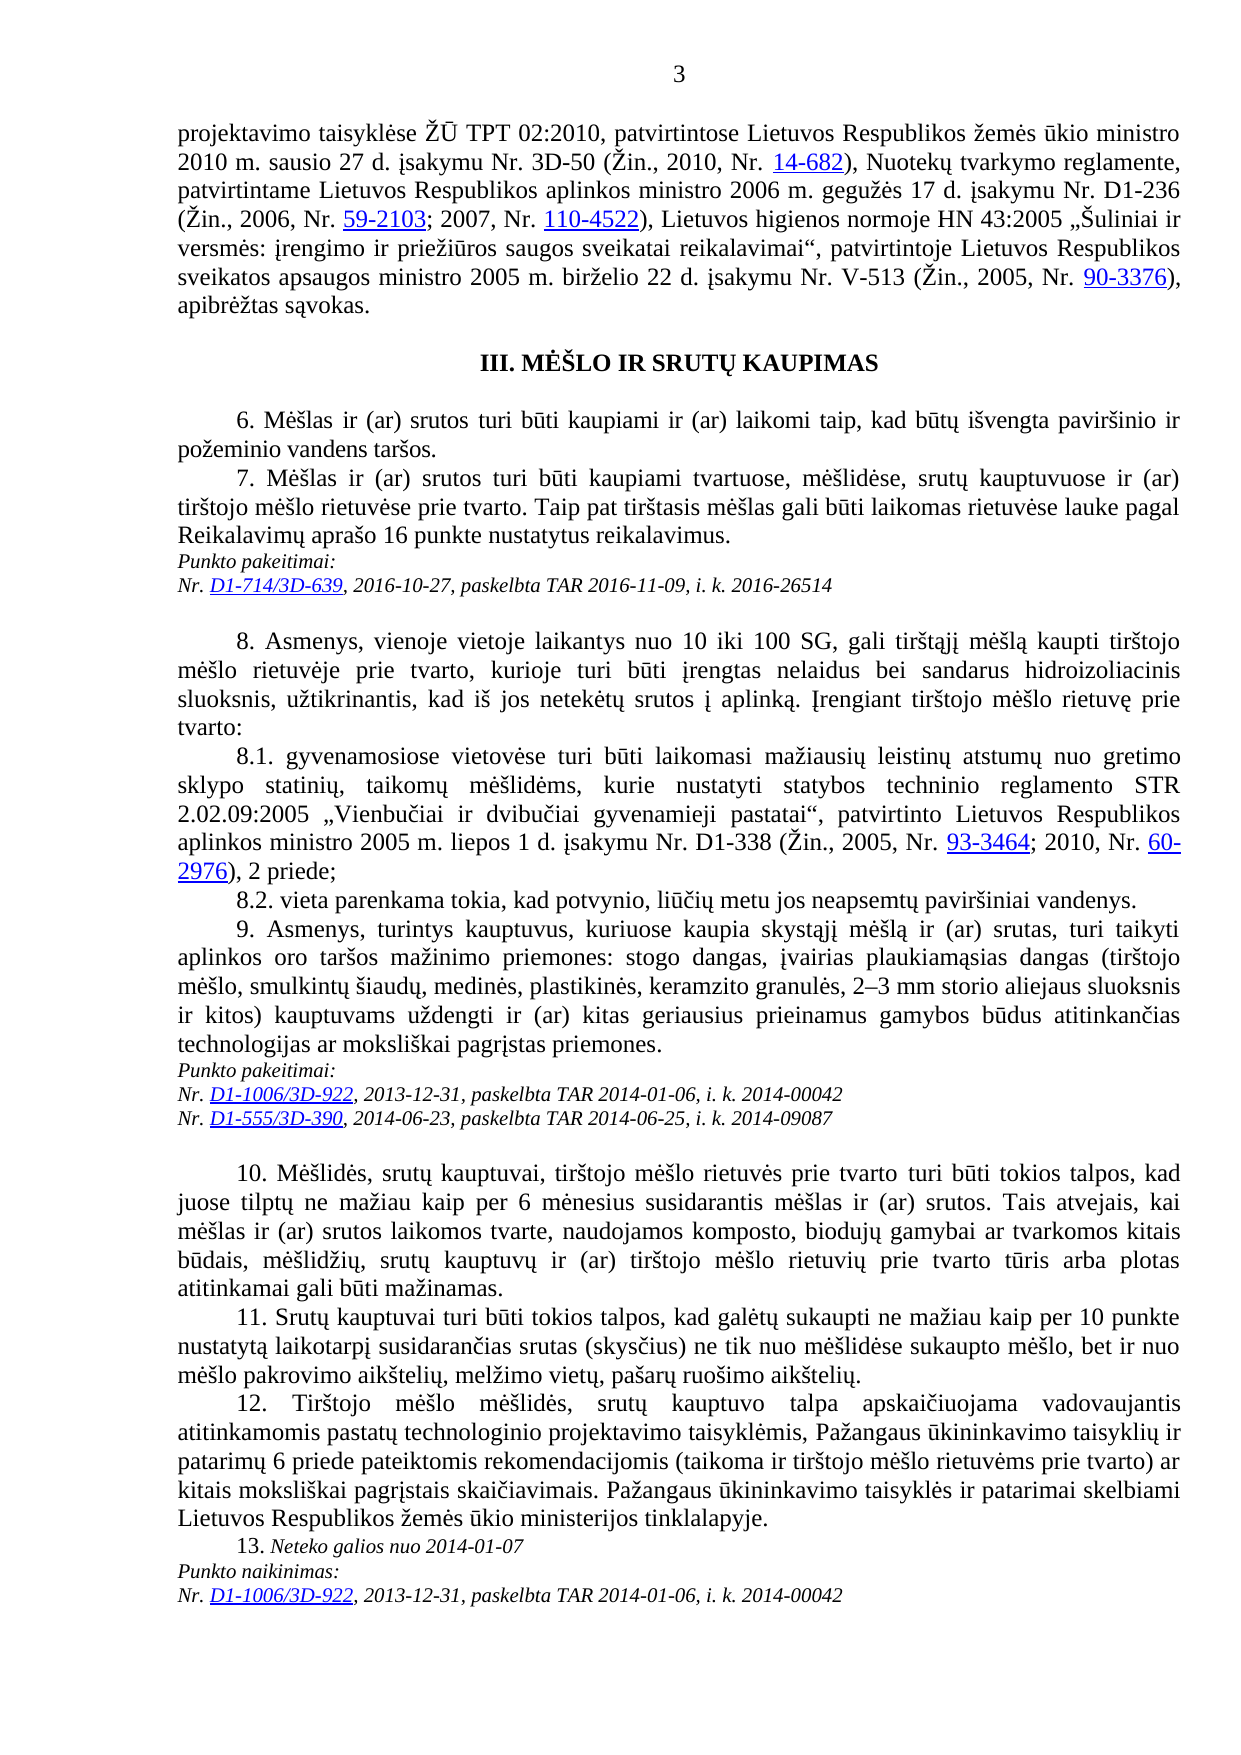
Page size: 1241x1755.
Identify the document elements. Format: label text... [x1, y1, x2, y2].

text Nr. D1-714/3D-639, 2016-10-27, paskelbta TAR 2016-11-09, i. k. 2016-26514 [177, 573, 1181, 597]
text 7. Mėšlas ir (ar) srutos turi būti kaupiami tvartuose, mėšlidėse, srutų kauptuvuose ir (ar) tirštojo mėšlo rietuvėse prie tvarto. Taip pat tirštasis mėšlas gali būti laikomas rietuvėse lauke pagal Reikalavimų aprašo 16 punkte nustatytus reikalavimus. [177, 463, 1181, 549]
text Punkto pakeitimai: [177, 549, 1181, 573]
text Nr. D1-1006/3D-922, 2013-12-31, paskelbta TAR 2014-01-06, i. k. 2014-00042 [177, 1082, 1181, 1106]
text 10. Mėšlidės, srutų kauptuvai, tirštojo mėšlo rietuvės prie tvarto turi būti tokios talpos, kad juose tilptų ne mažiau kaip per 6 mėnesius susidarantis mėšlas ir (ar) srutos. Tais atvejais, kai mėšlas ir (ar) srutos laikomos tvarte, naudojamos komposto, biodujų gamybai ar tvarkomos kitais būdais, mėšlidžių, srutų kauptuvų ir (ar) tirštojo mėšlo rietuvių prie tvarto tūris arba plotas atitinkamai gali būti mažinamas. [177, 1158, 1181, 1302]
text 13. Neteko galios nuo 2014-01-07 [177, 1532, 1181, 1558]
text 8.1. gyvenamosiose vietovėse turi būti laikomasi mažiausių leistinų atstumų nuo gretimo sklypo statinių, taikomų mėšlidėms, kurie nustatyti statybos techninio reglamento STR 2.02.09:2005 „Vienbučiai ir dvibučiai gyvenamieji pastatai“, patvirtinto Lietuvos Respublikos aplinkos ministro 2005 m. liepos 1 d. įsakymu Nr. D1-338 (Žin., 2005, Nr. 93-3464; 2010, Nr. 60-2976), 2 priede; [177, 741, 1181, 885]
text 9. Asmenys, turintys kauptuvus, kuriuose kaupia skystąjį mėšlą ir (ar) srutas, turi taikyti aplinkos oro taršos mažinimo priemones: stogo dangas, įvairias plaukiamąsias dangas (tirštojo mėšlo, smulkintų šiaudų, medinės, plastikinės, keramzito granulės, 2–3 mm storio aliejaus sluoksnis ir kitos) kauptuvams uždengti ir (ar) kitas geriausius prieinamus gamybos būdus atitinkančias technologijas ar moksliškai pagrįstas priemones. [177, 914, 1181, 1057]
text 11. Srutų kauptuvai turi būti tokios talpos, kad galėtų sukaupti ne mažiau kaip per 10 punkte nustatytą laikotarpį susidarančias srutas (skysčius) ne tik nuo mėšlidėse sukaupto mėšlo, bet ir nuo mėšlo pakrovimo aikštelių, melžimo vietų, pašarų ruošimo aikštelių. [177, 1302, 1181, 1388]
text III. MĖŠLO IR srutų KAUPIMAS [177, 348, 1181, 377]
text Nr. D1-555/3D-390, 2014-06-23, paskelbta TAR 2014-06-25, i. k. 2014-09087 [177, 1106, 1181, 1130]
text 12. Tirštojo mėšlo mėšlidės, srutų kauptuvo talpa apskaičiuojama vadovaujantis atitinkamomis pastatų technologinio projektavimo taisyklėmis, Pažangaus ūkininkavimo taisyklių ir patarimų 6 priede pateiktomis rekomendacijomis (taikoma ir tirštojo mėšlo rietuvėms prie tvarto) ar kitais moksliškai pagrįstais skaičiavimais. Pažangaus ūkininkavimo taisyklės ir patarimai skelbiami Lietuvos Respublikos žemės ūkio ministerijos tinklalapyje. [177, 1388, 1181, 1532]
text 6. Mėšlas ir (ar) srutos turi būti kaupiami ir (ar) laikomi taip, kad būtų išvengta paviršinio ir požeminio vandens taršos. [177, 406, 1181, 463]
text projektavimo taisyklėse ŽŪ TPT 02:2010, patvirtintose Lietuvos Respublikos žemės ūkio ministro 2010 m. sausio 27 d. įsakymu Nr. 3D-50 (Žin., 2010, Nr. 14-682), Nuotekų tvarkymo reglamente, patvirtintame Lietuvos Respublikos aplinkos ministro 2006 m. gegužės 17 d. įsakymu Nr. D1-236 (Žin., 2006, Nr. 59-2103; 2007, Nr. 110-4522), Lietuvos higienos normoje HN 43:2005 „Šuliniai ir versmės: įrengimo ir priežiūros saugos sveikatai reikalavimai“, patvirtintoje Lietuvos Respublikos sveikatos apsaugos ministro 2005 m. birželio 22 d. įsakymu Nr. V-513 (Žin., 2005, Nr. 90-3376), apibrėžtas sąvokas. [177, 118, 1181, 319]
text Punkto pakeitimai: [177, 1057, 1181, 1082]
text 8. Asmenys, vienoje vietoje laikantys nuo 10 iki 100 SG, gali tirštąjį mėšlą kaupti tirštojo mėšlo rietuvėje prie tvarto, kurioje turi būti įrengtas nelaidus bei sandarus hidroizoliacinis sluoksnis, užtikrinantis, kad iš jos netekėtų srutos į aplinką. Įrengiant tirštojo mėšlo rietuvę prie tvarto: [177, 626, 1181, 741]
text 8.2. vieta parenkama tokia, kad potvynio, liūčių metu jos neapsemtų paviršiniai vandenys. [177, 885, 1181, 914]
text Nr. D1-1006/3D-922, 2013-12-31, paskelbta TAR 2014-01-06, i. k. 2014-00042 [177, 1583, 1181, 1607]
text Punkto naikinimas: [177, 1558, 1181, 1583]
